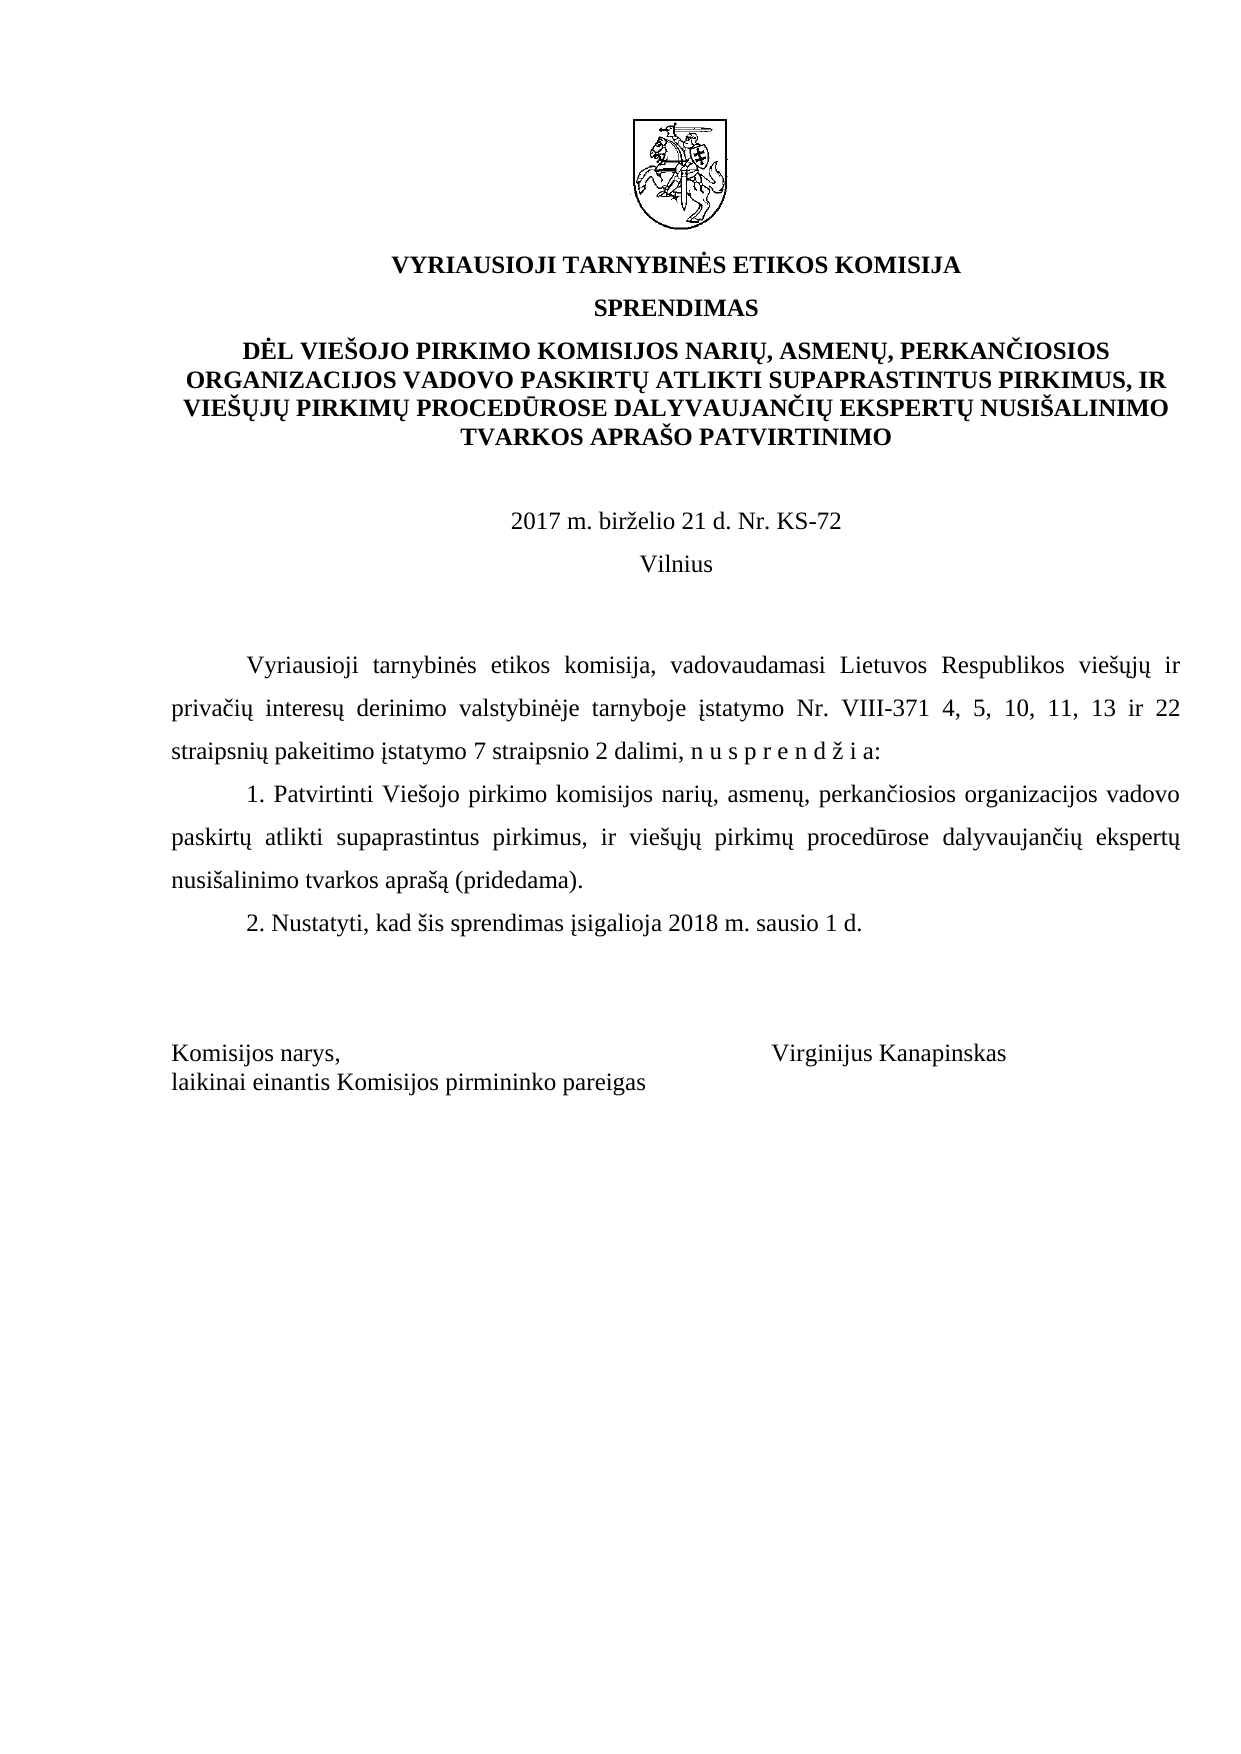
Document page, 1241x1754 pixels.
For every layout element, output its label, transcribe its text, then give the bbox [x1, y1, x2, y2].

text laikinai einantis Komisijos pirmininko pareigas [171, 1067, 1181, 1095]
text VYRIAUSIOJI TARNYBINĖS ETIKOS KOMISIJA [171, 250, 1181, 278]
text 1. Patvirtinti Viešojo pirkimo komisijos narių, asmenų, perkančiosios organizacijos vadovo paskirtų atlikti supaprastintus pirkimus, ir viešųjų pirkimų procedūrose dalyvaujančių ekspertų nusišalinimo tvarkos aprašą (pridedama). [171, 779, 1181, 894]
text SPRENDIMAS [171, 293, 1181, 322]
text Dėl viešojo pirkimo komisijos narių, asmenų, perkančiosios organizacijos vadovo paskirtų atlikti supaprastintus pirkimus, ir viešųjų pirkimų procedūrose dalyvaujančių ekspertų nusišalinimo tvarkos aprašo patvirtinimo [171, 336, 1181, 451]
text 2017 m. birželio 21 d. Nr. KS-72 [171, 506, 1181, 535]
text Vilnius [171, 549, 1181, 578]
text 2. Nustatyti, kad šis sprendimas įsigalioja 2018 m. sausio 1 d. [171, 908, 1181, 937]
text Komisijos narys, Virginijus Kanapinskas [171, 1038, 1181, 1067]
text Vyriausioji tarnybinės etikos komisija, vadovaudamasi Lietuvos Respublikos viešųjų ir privačių interesų derinimo valstybinėje tarnyboje įstatymo Nr. VIII-371 4, 5, 10, 11, 13 ir 22 straipsnių pakeitimo įstatymo 7 straipsnio 2 dalimi, n u s p r e n d ž i a: [171, 650, 1181, 765]
